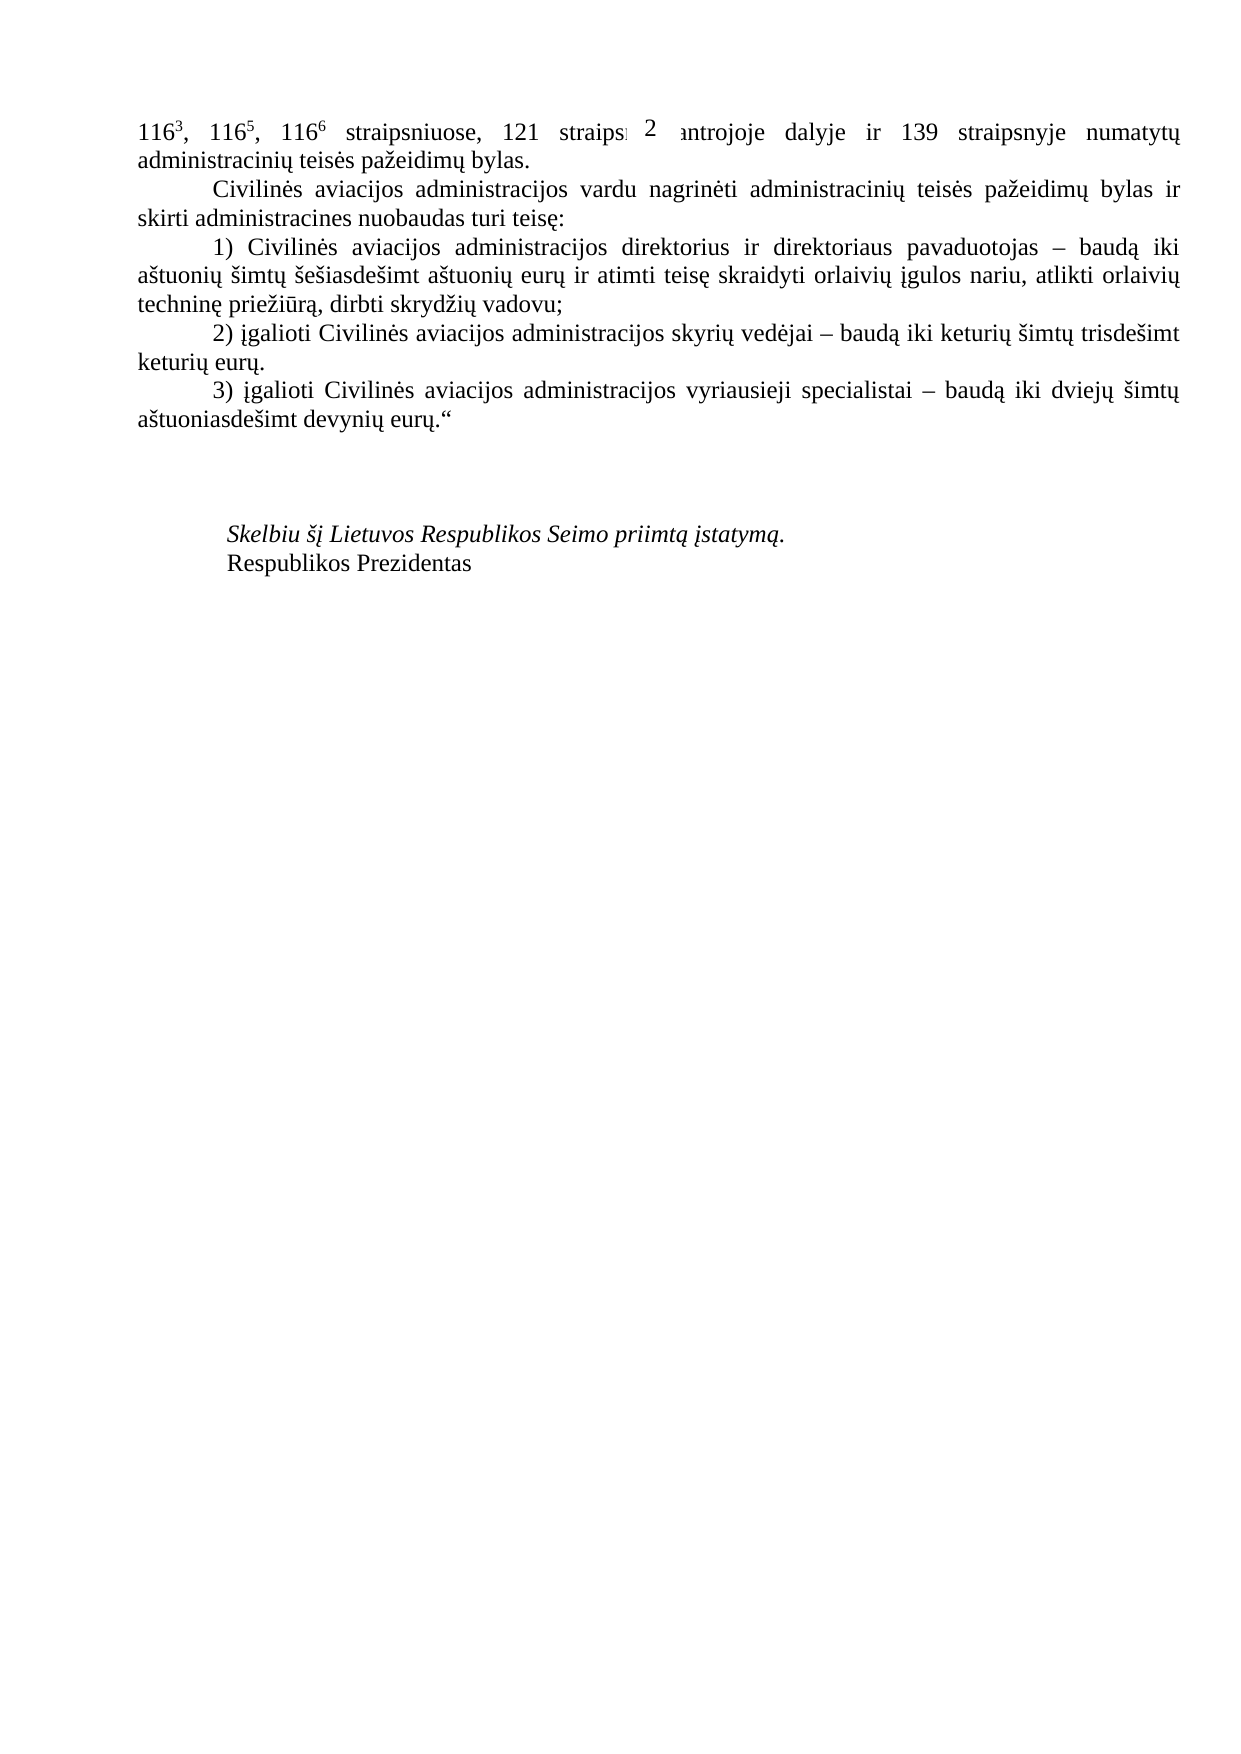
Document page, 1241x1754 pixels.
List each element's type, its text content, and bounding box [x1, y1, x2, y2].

text 1) Civilinės aviacijos administracijos direktorius ir direktoriaus pavaduotojas – baudą iki aštuonių šimtų šešiasdešimt aštuonių eurų ir atimti teisę skraidyti orlaivių įgulos nariu, atlikti orlaivių techninę priežiūrą, dirbti skrydžių vadovu; [137, 232, 1181, 318]
text 2) įgalioti Civilinės aviacijos administracijos skyrių vedėjai – baudą iki keturių šimtų trisdešimt keturių eurų. [137, 318, 1181, 375]
text 1163, 1165, 1166 straipsniuose, 121 straipsnio antrojoje dalyje ir 139 straipsnyje numatytų administracinių teisės pažeidimų bylas. [137, 117, 1181, 174]
text Civilinės aviacijos administracijos vardu nagrinėti administracinių teisės pažeidimų bylas ir skirti administracines nuobaudas turi teisę: [629, 105, 680, 162]
text Respublikos Prezidentas [140, 548, 1181, 577]
text Civilinės aviacijos administracijos vardu nagrinėti administracinių teisės pažeidimų bylas ir skirti administracines nuobaudas turi teisę: [137, 174, 1181, 232]
text 3) įgalioti Civilinės aviacijos administracijos vyriausieji specialistai – baudą iki dviejų šimtų aštuoniasdešimt devynių eurų.“ [137, 375, 1181, 433]
text Skelbiu šį Lietuvos Respublikos Seimo priimtą įstatymą. [140, 519, 1181, 548]
text 2 [644, 113, 665, 142]
